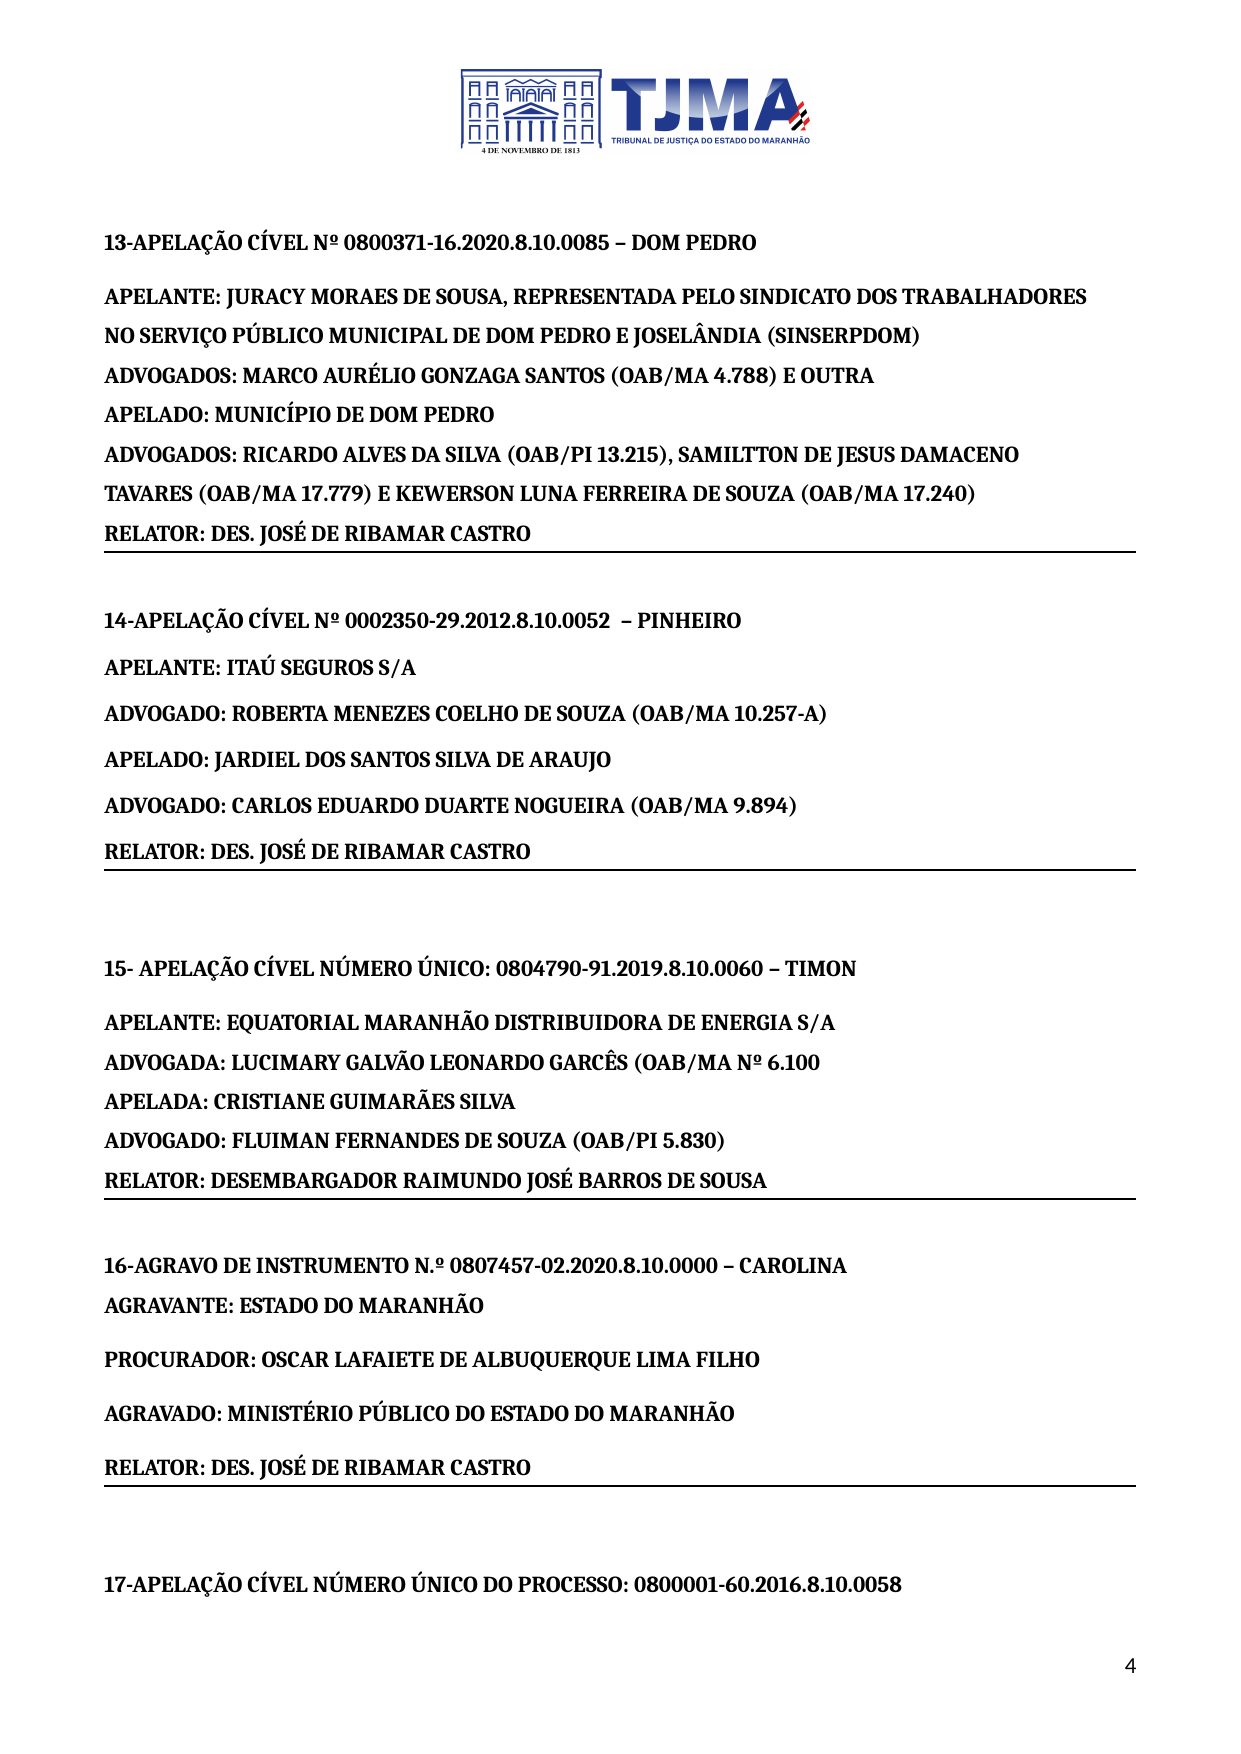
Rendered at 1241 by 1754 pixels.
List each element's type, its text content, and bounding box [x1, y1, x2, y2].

text 15- APELAÇÃO CÍVEL NÚMERO ÚNICO: 0804790-91.2019.8.10.0060 – TIMON [104, 956, 1136, 982]
text RELATOR: DES. JOSÉ DE RIBAMAR CASTRO [104, 1454, 1136, 1485]
text 13-APELAÇÃO CÍVEL Nº 0800371-16.2020.8.10.0085 – DOM PEDRO [104, 229, 1136, 256]
text APELADO: JARDIEL DOS SANTOS SILVA DE ARAUJO [104, 747, 1136, 773]
text ADVOGADO: CARLOS EDUARDO DUARTE NOGUEIRA (OAB/MA 9.894) [104, 793, 1136, 819]
text APELANTE: JURACY MORAES DE SOUSA, REPRESENTADA PELO SINDICATO DOS TRABALHADORES [104, 283, 1136, 310]
text RELATOR: DESEMBARGADOR RAIMUNDO JOSÉ BARROS DE SOUSA [104, 1168, 1136, 1198]
text ADVOGADO: FLUIMAN FERNANDES DE SOUZA (OAB/PI 5.830) [104, 1128, 1136, 1154]
text APELANTE: ITAÚ SEGUROS S/A [104, 654, 1136, 681]
text ADVOGADOS: RICARDO ALVES DA SILVA (OAB/PI 13.215), SAMILTTON DE JESUS DAMACENO [104, 441, 1136, 468]
text ADVOGADO: ROBERTA MENEZES COELHO DE SOUZA (OAB/MA 10.257-A) [104, 700, 1136, 727]
text ADVOGADOS: MARCO AURÉLIO GONZAGA SANTOS (OAB/MA 4.788) E OUTRA [104, 362, 1136, 389]
text NO SERVIÇO PÚBLICO MUNICIPAL DE DOM PEDRO E JOSELÂNDIA (SINSERPDOM) [104, 323, 1136, 349]
text 17-APELAÇÃO CÍVEL NÚMERO ÚNICO DO PROCESSO: 0800001-60.2016.8.10.0058 [104, 1571, 1136, 1598]
text APELADA: CRISTIANE GUIMARÃES SILVA [104, 1089, 1136, 1115]
text APELANTE: EQUATORIAL MARANHÃO DISTRIBUIDORA DE ENERGIA S/A [104, 1010, 1136, 1036]
text RELATOR: DES. JOSÉ DE RIBAMAR CASTRO [104, 520, 1136, 551]
text AGRAVANTE: ESTADO DO MARANHÃO [104, 1292, 1136, 1319]
text AGRAVADO: MINISTÉRIO PÚBLICO DO ESTADO DO MARANHÃO [104, 1401, 1136, 1427]
text RELATOR: DES. JOSÉ DE RIBAMAR CASTRO [104, 839, 1136, 869]
text PROCURADOR: OSCAR LAFAIETE DE ALBUQUERQUE LIMA FILHO [104, 1346, 1136, 1373]
text 16-AGRAVO DE INSTRUMENTO N.º 0807457-02.2020.8.10.0000 – CAROLINA [104, 1253, 1136, 1279]
text TAVARES (OAB/MA 17.779) E KEWERSON LUNA FERREIRA DE SOUZA (OAB/MA 17.240) [104, 481, 1136, 507]
text ADVOGADA: LUCIMARY GALVÃO LEONARDO GARCÊS (OAB/MA Nº 6.100 [104, 1049, 1136, 1076]
text 14-APELAÇÃO CÍVEL Nº 0002350-29.2012.8.10.0052 – PINHEIRO [104, 608, 1136, 634]
text APELADO: MUNICÍPIO DE DOM PEDRO [104, 402, 1136, 428]
